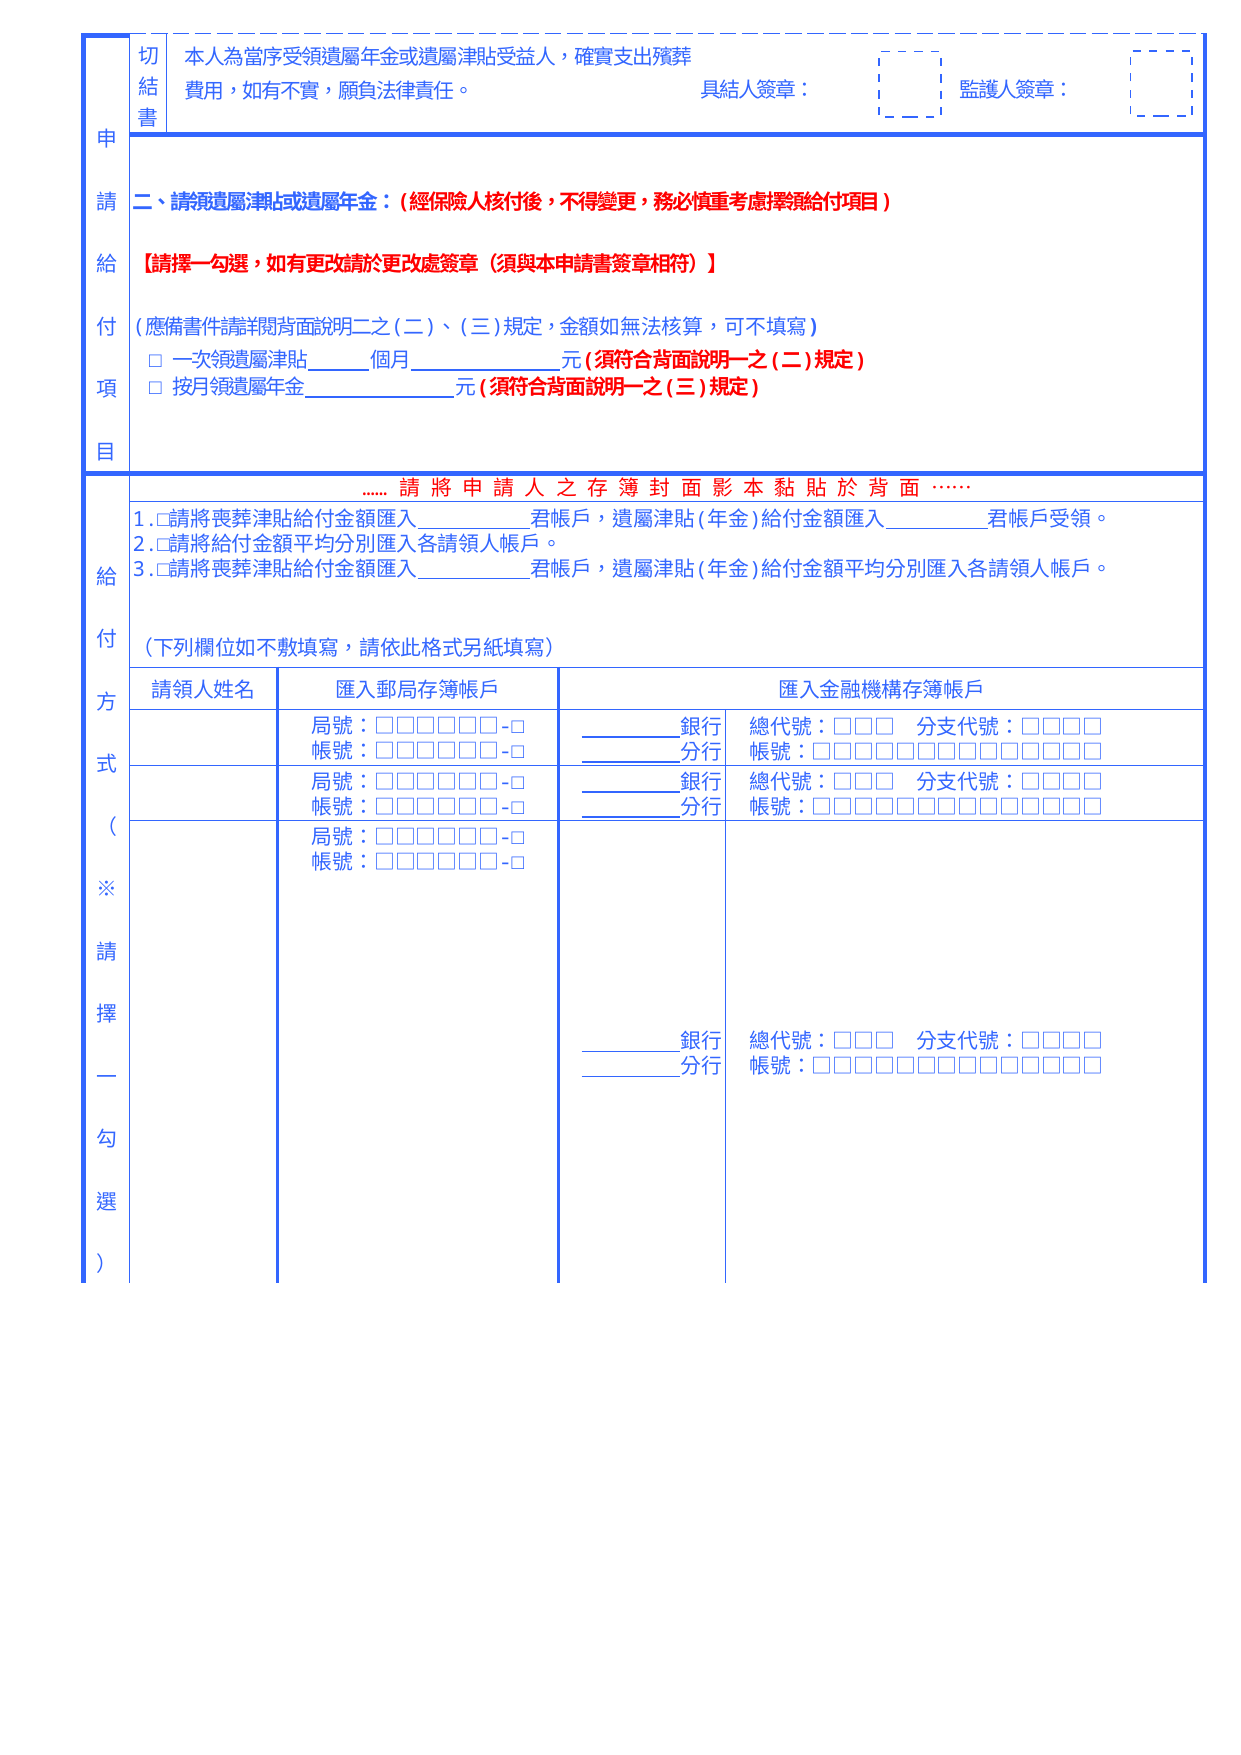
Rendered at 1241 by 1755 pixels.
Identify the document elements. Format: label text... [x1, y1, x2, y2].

table_cell 匯入郵局存簿帳戶 [279, 668, 557, 709]
table_cell 本人為當序受領遺屬年金或遺屬津貼受益人，確實支出殯葬費用，如有不實，願負法律責任。 [167, 33, 697, 132]
table_cell [130, 766, 276, 819]
table_cell [130, 821, 276, 1283]
table_cell 切結書 [130, 33, 166, 132]
table_cell 申 請 給 付 項 目 [86, 38, 129, 471]
table_cell …… 請 將 申 請 人 之 存 簿 封 面 影 本 黏 貼 於 背 面 …… [130, 476, 1203, 501]
table_cell 銀行 分行 [560, 821, 725, 1283]
table_cell 具結人簽章： [698, 33, 956, 132]
table_cell 局號：□□□□□□-□ 帳號：□□□□□□-□ [279, 710, 557, 765]
table_cell 銀行 分行 [560, 710, 725, 765]
table_cell 銀行 分行 [560, 766, 725, 819]
table_cell [130, 710, 276, 765]
table_cell 監護人簽章： [956, 33, 1203, 132]
table_cell 總代號：□□□ 分支代號：□□□□ 帳號：□□□□□□□□□□□□□□ [726, 766, 1203, 819]
table_cell 1.□請將喪葬津貼給付金額匯入 君帳戶，遺屬津貼(年金)給付金額匯入 君帳戶受領。 2.□請將給付金額平均分別匯入各請領人帳戶。 3.□請將喪葬津貼給付金額匯入 君帳戶，遺屬津貼(年金)給付金額平均分別匯入各請領人帳戶。 （下列欄位如不敷填寫，請依此格式另紙填寫） [130, 502, 1203, 667]
table_cell 總代號：□□□ 分支代號：□□□□ 帳號：□□□□□□□□□□□□□□ [726, 821, 1203, 1283]
table_cell 二、請領遺屬津貼或遺屬年金：(經保險人核付後，不得變更，務必慎重考慮擇領給付項目) 【請擇一勾選，如有更改請於更改處簽章（須與本申請書簽章相符）】 (應備書件請詳閱背面說明二之(二)、(三)規定，金額如無法核算，可不填寫) □ 一次領遺屬津貼 個月 元(須符合背面說明一之(二)規定) □ 按月領遺屬年金 元(須符合背面說明一之(三)規定) [130, 137, 1203, 471]
table_cell 局號：□□□□□□-□ 帳號：□□□□□□-□ [279, 766, 557, 819]
table_cell 總代號：□□□ 分支代號：□□□□ 帳號：□□□□□□□□□□□□□□ [726, 710, 1203, 765]
table_cell 請領人姓名 [130, 668, 276, 709]
table_cell 給 付 方 式 （ ※ 請 擇 一 勾 選 ） [86, 476, 129, 1283]
table_cell 匯入金融機構存簿帳戶 [560, 668, 1203, 709]
table_cell 局號：□□□□□□-□ 帳號：□□□□□□-□ [279, 821, 557, 1283]
